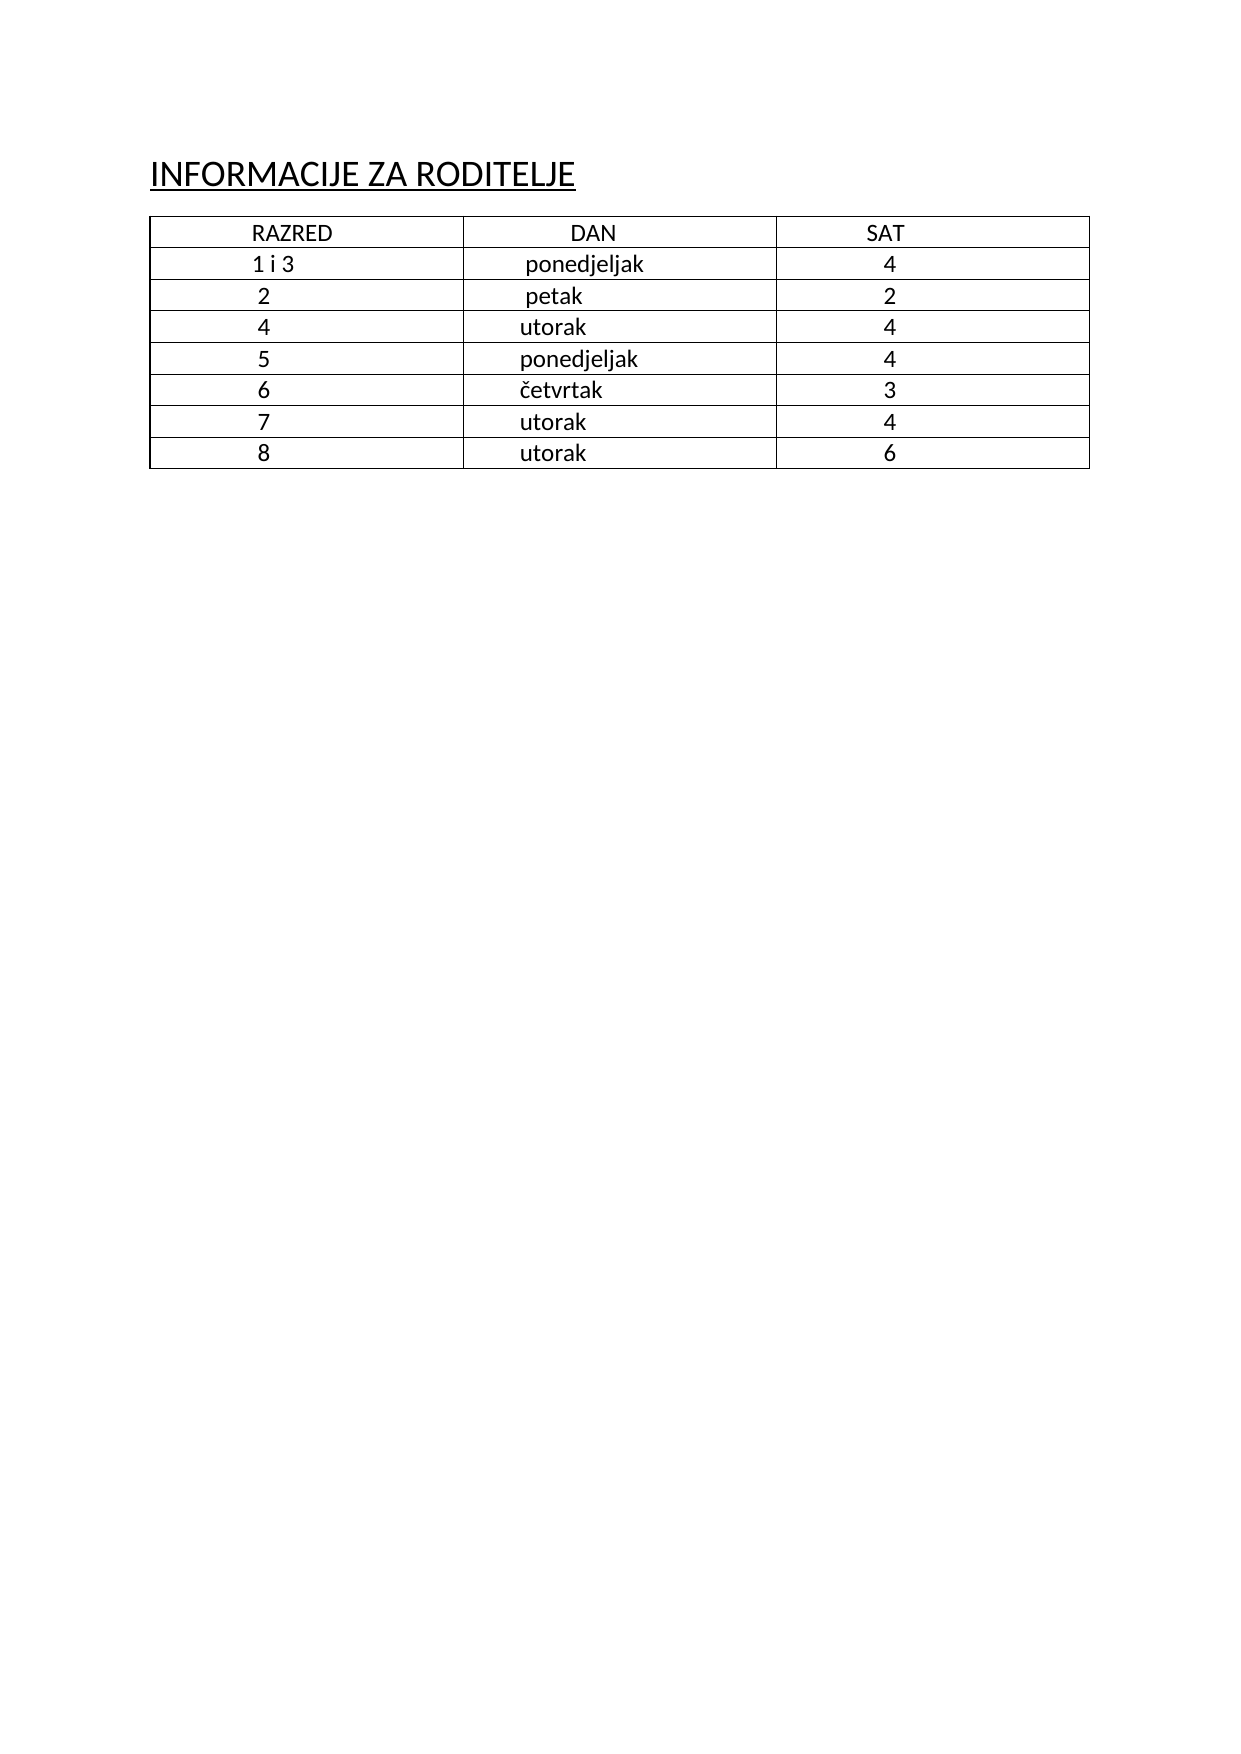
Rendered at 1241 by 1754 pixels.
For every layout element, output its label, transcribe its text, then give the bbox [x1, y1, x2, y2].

table_cell ponedjeljak [464, 343, 776, 373]
table_cell 6 [151, 375, 463, 405]
table_cell 4 [777, 343, 1089, 373]
table_cell 4 [777, 248, 1089, 279]
table_cell ponedjeljak [464, 248, 776, 279]
table_cell 4 [151, 311, 463, 342]
table_header RAZRED [151, 217, 463, 247]
table_cell utorak [464, 438, 776, 468]
table_cell 4 [777, 406, 1089, 437]
table_cell 7 [151, 406, 463, 437]
text INFORMACIJE ZA RODITELJE [150, 150, 1090, 196]
table_cell 6 [777, 438, 1089, 468]
table_cell četvrtak [464, 375, 776, 405]
table_cell 5 [151, 343, 463, 373]
table_cell 4 [777, 311, 1089, 342]
table_cell 1 i 3 [151, 248, 463, 279]
table_cell petak [464, 280, 776, 310]
table_header DAN [464, 217, 776, 247]
table_cell 2 [151, 280, 463, 310]
table_cell utorak [464, 311, 776, 342]
table_cell 2 [777, 280, 1089, 310]
table_cell 3 [777, 375, 1089, 405]
table_cell utorak [464, 406, 776, 437]
table_cell 8 [151, 438, 463, 468]
table_header SAT [777, 217, 1089, 247]
